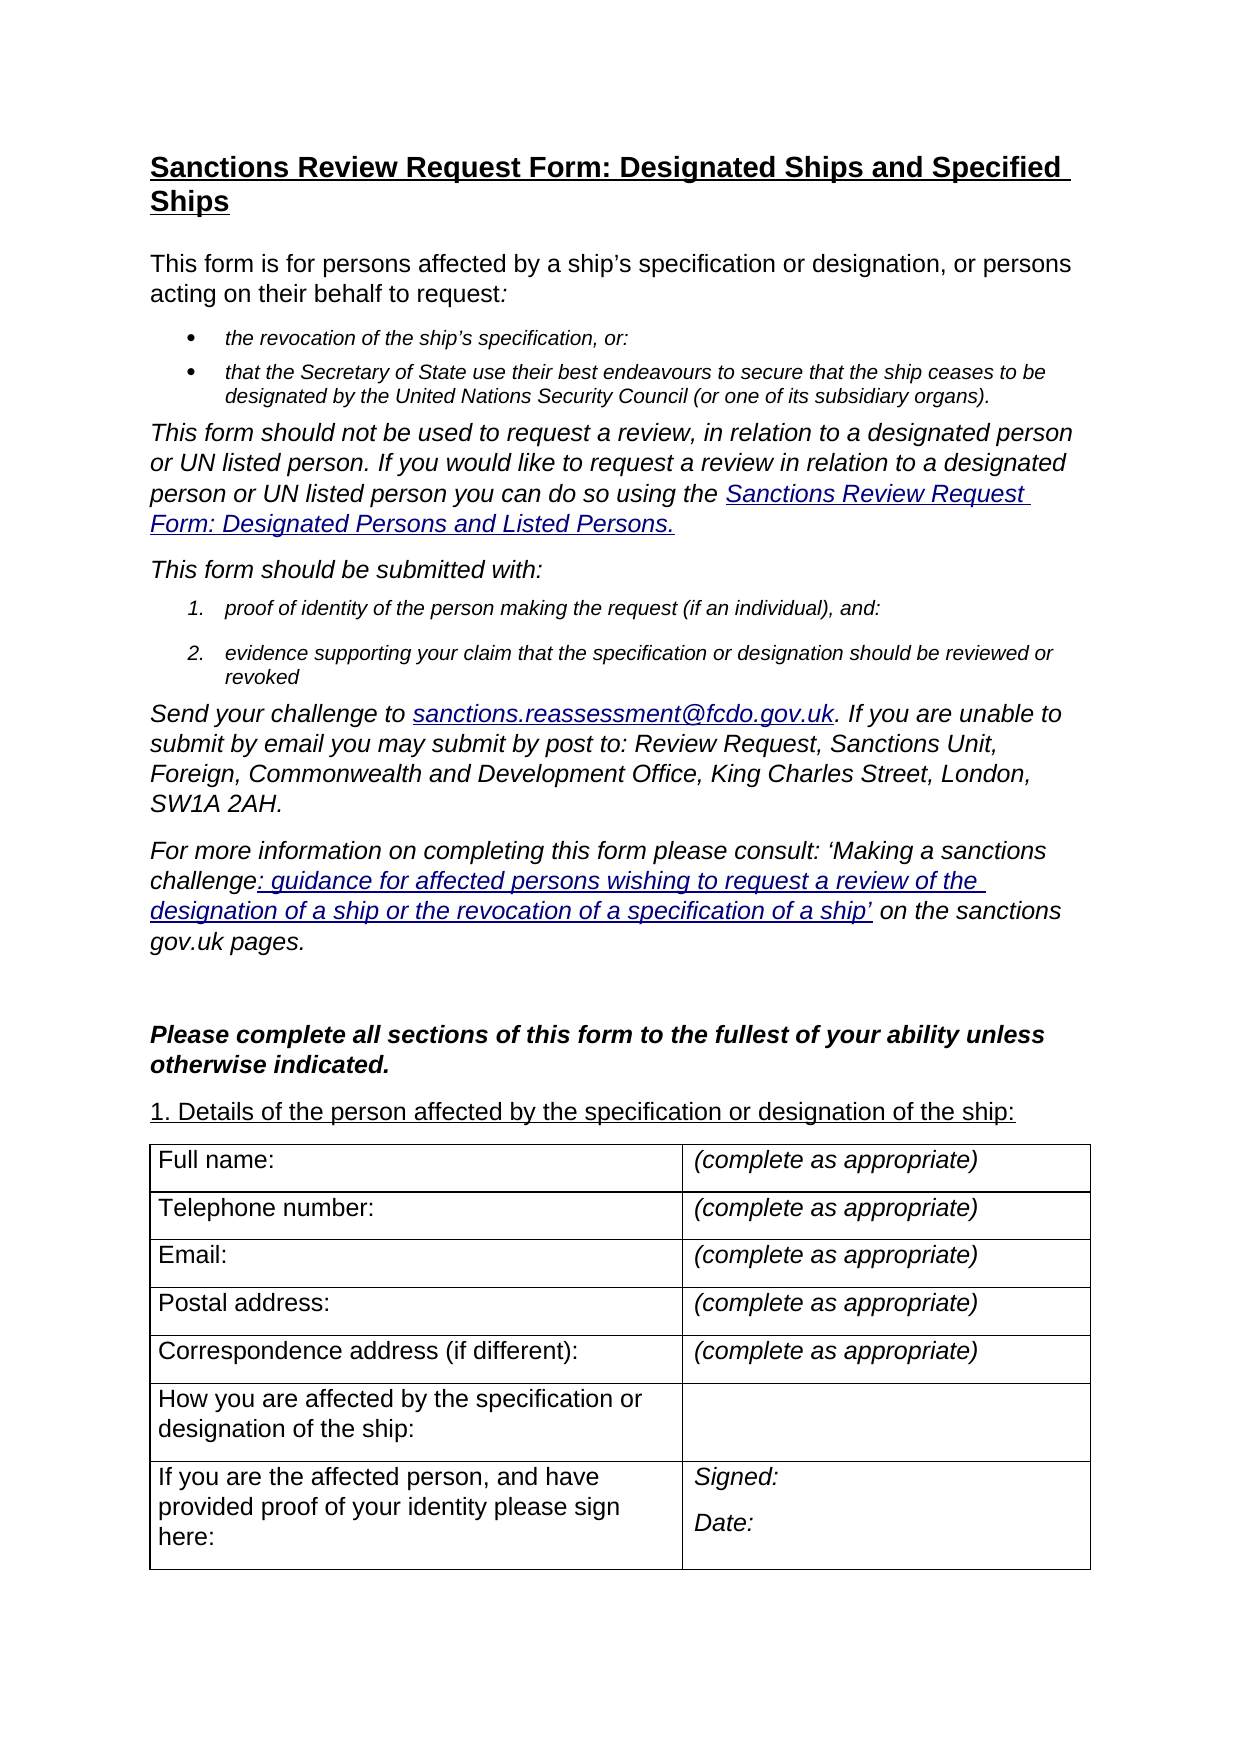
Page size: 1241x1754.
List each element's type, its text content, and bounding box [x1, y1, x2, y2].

table_cell (complete as appropriate) [683, 1193, 1090, 1239]
table_header (complete as appropriate) [683, 1145, 1090, 1191]
table_cell How you are affected by the specification or designation of the ship: [151, 1384, 682, 1461]
list evidence supporting your claim that the specification or designation should be reviewed or revoked [187, 641, 1090, 689]
table_cell (complete as appropriate) [683, 1336, 1090, 1383]
table_cell (complete as appropriate) [683, 1240, 1090, 1287]
table_cell Correspondence address (if different): [151, 1336, 682, 1383]
text Send your challenge to sanctions.reassessment@fcdo.gov.uk. If you are unable to submit by email you may submit by post to: Review Request, Sanctions Unit, Foreign, Commonwealth and Development Office, King Charles Street, London, SW1A 2AH. [150, 699, 1090, 818]
list that the Secretary of State use their best endeavours to secure that the ship ceases to be designated by the United Nations Security Council (or one of its subsidiary organs). [187, 360, 1090, 408]
text This form should be submitted with: [150, 555, 1090, 584]
list the revocation of the ship’s specification, or: [187, 325, 1090, 349]
table_header Full name: [151, 1145, 682, 1191]
text Please complete all sections of this form to the fullest of your ability unless otherwise indicated. [150, 1020, 1090, 1079]
text This form should not be used to request a review, in relation to a designated person or UN listed person. If you would like to request a review in relation to a designated person or UN listed person you can do so using the Sanctions Review Request Form: Designated Persons and Listed Persons. [150, 418, 1090, 537]
text 1. Details of the person affected by the specification or designation of the ship: [150, 1097, 1090, 1126]
table_cell If you are the affected person, and have provided proof of your identity please sign here: [151, 1462, 682, 1569]
table_cell [683, 1384, 1090, 1461]
text For more information on completing this form please consult: ‘Making a sanctions challenge: guidance for affected persons wishing to request a review of the designation of a ship or the revocation of a specification of a ship’ on the sanctions gov.uk pages. [150, 836, 1090, 955]
table_cell Email: [151, 1240, 682, 1287]
text This form is for persons affected by a ship’s specification or designation, or persons acting on their behalf to request: [150, 248, 1090, 307]
list proof of identity of the person making the request (if an individual), and: [187, 596, 1090, 620]
table_cell Telephone number: [151, 1193, 682, 1239]
table_cell (complete as appropriate) [683, 1288, 1090, 1335]
table_cell Signed: Date: [683, 1462, 1090, 1569]
text Sanctions Review Request Form: Designated Ships and Specified Ships [150, 150, 1090, 218]
table_cell Postal address: [151, 1288, 682, 1335]
